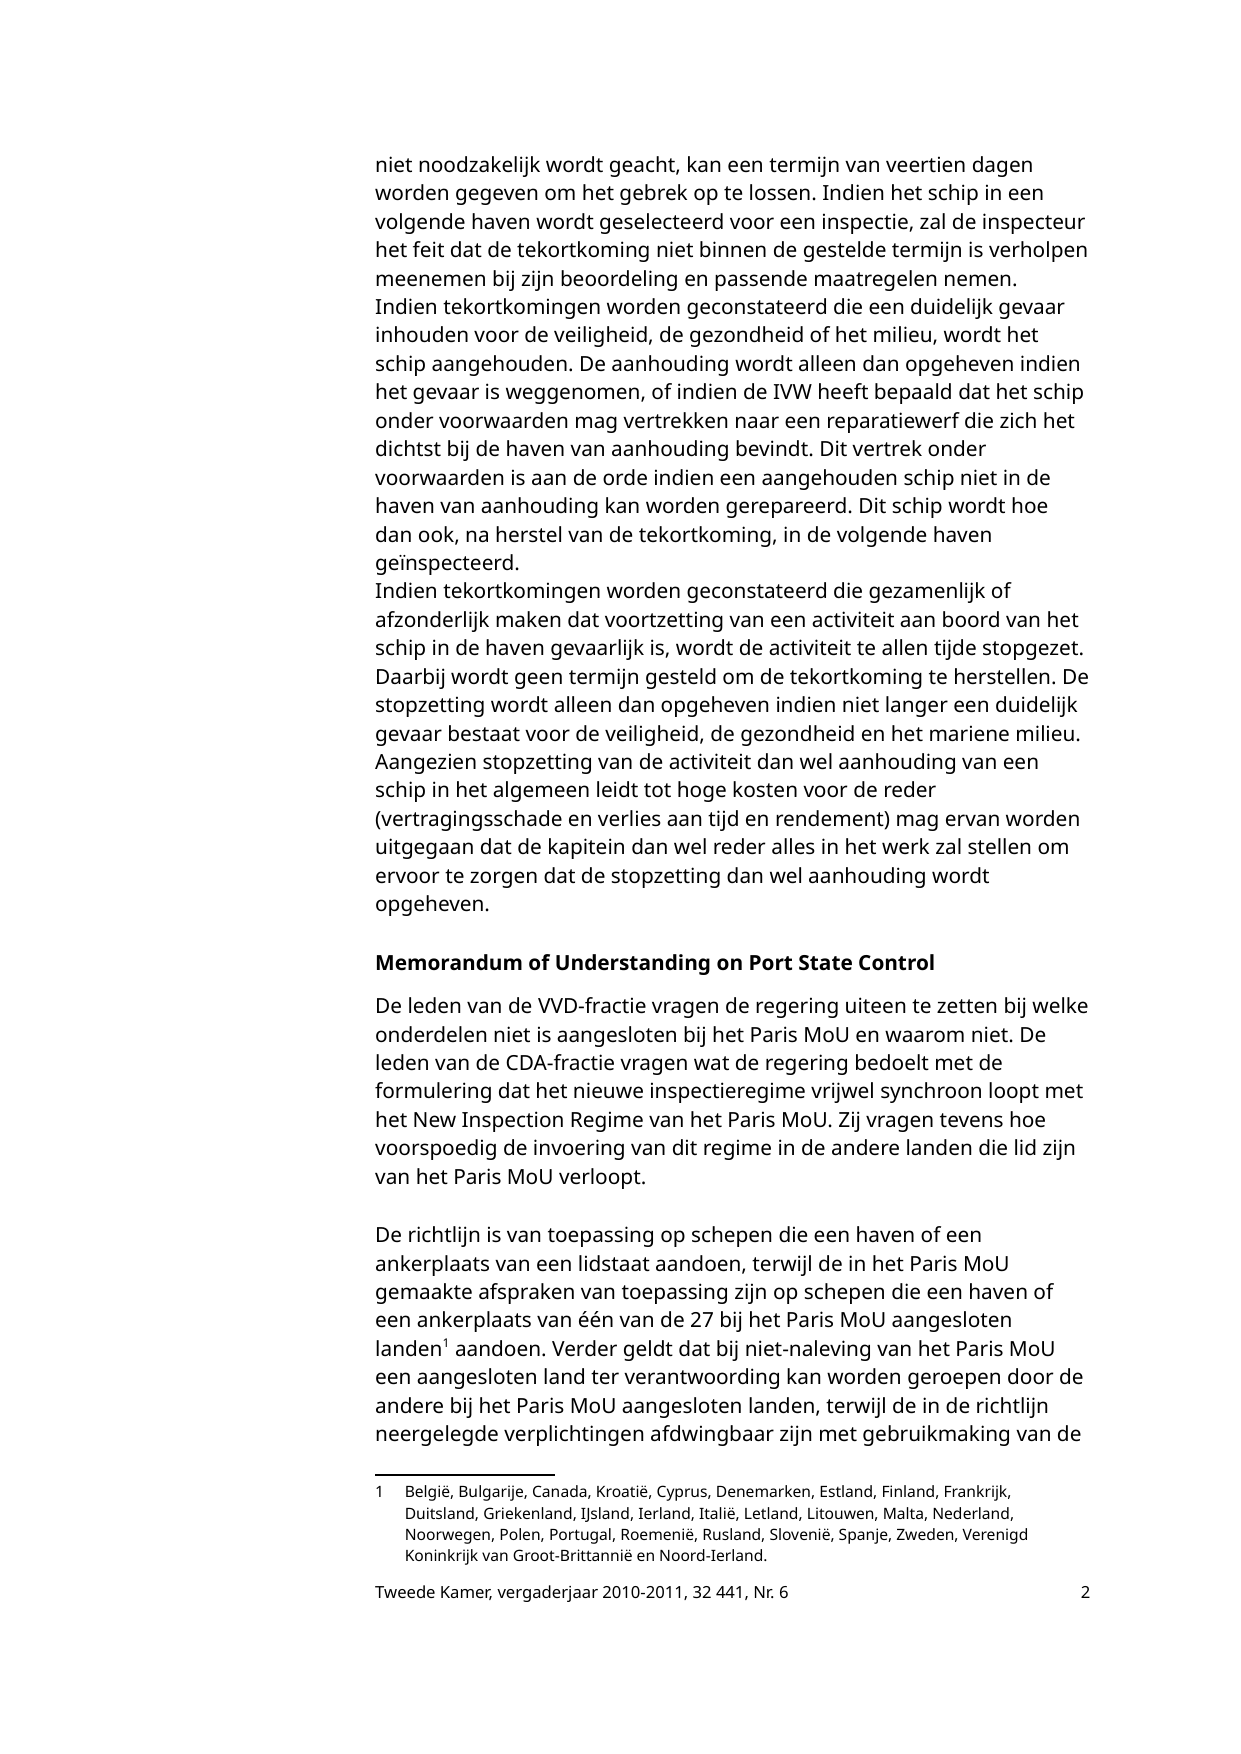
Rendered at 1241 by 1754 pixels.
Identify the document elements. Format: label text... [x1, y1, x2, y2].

text België, Bulgarije, Canada, Kroatië, Cyprus, Denemarken, Estland, Finland, Frankrijk, Duitsland, Griekenland, IJsland, Ierland, Italië, Letland, Litouwen, Malta, Nederland, Noorwegen, Polen, Portugal, Roemenië, Rusland, Slovenië, Spanje, Zweden, Verenigd Koninkrijk van Groot-Brittannië en Noord-Ierland. [375, 1424, 1090, 1566]
text Aangezien stopzetting van de activiteit dan wel aanhouding van een schip in het algemeen leidt tot hoge kosten voor de reder (vertragingsschade en verlies aan tijd en rendement) mag ervan worden uitgegaan dat de kapitein dan wel reder alles in het werk zal stellen om ervoor te zorgen dat de stopzetting dan wel aanhouding wordt opgeheven. [375, 747, 1090, 918]
text Indien tekortkomingen worden geconstateerd die gezamenlijk of afzonderlijk maken dat voortzetting van een activiteit aan boord van het schip in de haven gevaarlijk is, wordt de activiteit te allen tijde stopgezet. Daarbij wordt geen termijn gesteld om de tekortkoming te herstellen. De stopzetting wordt alleen dan opgeheven indien niet langer een duidelijk gevaar bestaat voor de veiligheid, de gezondheid en het mariene milieu. [375, 577, 1090, 747]
text De richtlijn is van toepassing op schepen die een haven of een ankerplaats van een lidstaat aandoen, terwijl de in het Paris MoU gemaakte afspraken van toepassing zijn op schepen die een haven of een ankerplaats van één van de 27 bij het Paris MoU aangesloten landen aandoen. Verder geldt dat bij niet-naleving van het Paris MoU een aangesloten land ter verantwoording kan worden geroepen door de andere bij het Paris MoU aangesloten landen, terwijl de in de richtlijn neergelegde verplichtingen afdwingbaar zijn met gebruikmaking van de instrumenten die het Verdrag met betrekking tot de werking van de Europese Unie daaromtrent bevat. Waar in de memorie van toelichting wordt aangegeven dat het nieuwe inspectieregime van de richtlijn niet synchroon loopt met het New Inspection Regime van het Paris MoU, wordt gedoeld op het hiervoor aangegeven verschil in toepassingsbereik en het verschil in afdwingbaarheid. [375, 1220, 1090, 1391]
text niet noodzakelijk wordt geacht, kan een termijn van veertien dagen worden gegeven om het gebrek op te lossen. Indien het schip in een volgende haven wordt geselecteerd voor een inspectie, zal de inspecteur het feit dat de tekortkoming niet binnen de gestelde termijn is verholpen meenemen bij zijn beoordeling en passende maatregelen nemen. [375, 150, 1090, 292]
text Memorandum of Understanding on Port State Control [375, 948, 1090, 976]
text De leden van de VVD-fractie vragen de regering uiteen te zetten bij welke onderdelen niet is aangesloten bij het Paris MoU en waarom niet. De leden van de CDA-fractie vragen wat de regering bedoelt met de formulering dat het nieuwe inspectieregime vrijwel synchroon loopt met het New Inspection Regime van het Paris MoU. Zij vragen tevens hoe voorspoedig de invoering van dit regime in de andere landen die lid zijn van het Paris MoU verloopt. [375, 991, 1090, 1190]
text Indien tekortkomingen worden geconstateerd die een duidelijk gevaar inhouden voor de veiligheid, de gezondheid of het milieu, wordt het schip aangehouden. De aanhouding wordt alleen dan opgeheven indien het gevaar is weggenomen, of indien de IVW heeft bepaald dat het schip onder voorwaarden mag vertrekken naar een reparatiewerf die zich het dichtst bij de haven van aanhouding bevindt. Dit vertrek onder voorwaarden is aan de orde indien een aangehouden schip niet in de haven van aanhouding kan worden gerepareerd. Dit schip wordt hoe dan ook, na herstel van de tekortkoming, in de volgende haven geïnspecteerd. [375, 292, 1090, 577]
